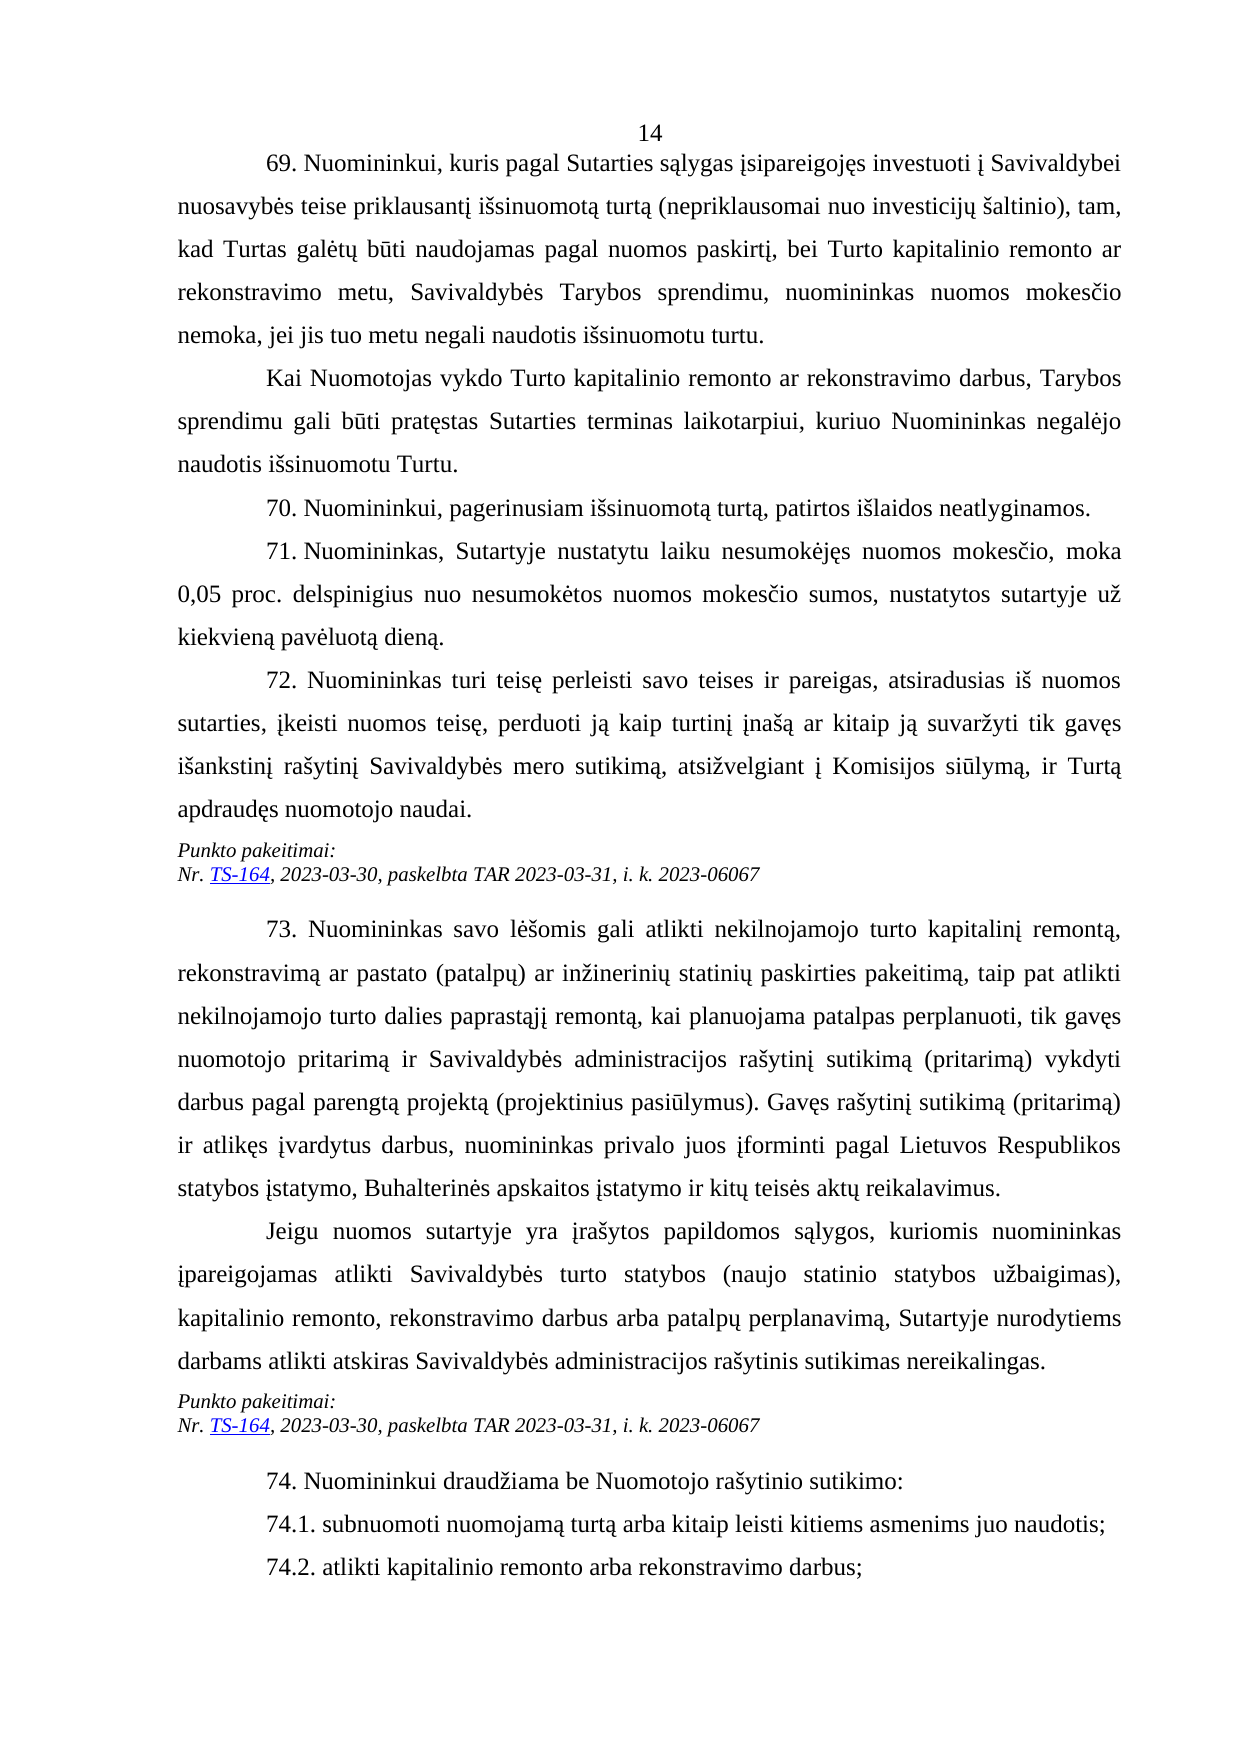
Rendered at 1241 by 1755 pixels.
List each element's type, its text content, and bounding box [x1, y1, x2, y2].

text Nr. TS-164, 2023-03-30, paskelbta TAR 2023-03-31, i. k. 2023-06067 [177, 1413, 1122, 1437]
text 74.2. atlikti kapitalinio remonto arba rekonstravimo darbus; [177, 1552, 1122, 1581]
text 69. Nuomininkui, kuris pagal Sutarties sąlygas įsipareigojęs investuoti į Savivaldybei nuosavybės teise priklausantį išsinuomotą turtą (nepriklausomai nuo investicijų šaltinio), tam, kad Turtas galėtų būti naudojamas pagal nuomos paskirtį, bei Turto kapitalinio remonto ar rekonstravimo metu, Savivaldybės Tarybos sprendimu, nuomininkas nuomos mokesčio nemoka, jei jis tuo metu negali naudotis išsinuomotu turtu. [177, 148, 1122, 349]
text 74. Nuomininkui draudžiama be Nuomotojo rašytinio sutikimo: [177, 1466, 1122, 1494]
text Punkto pakeitimai: [177, 1389, 1122, 1413]
text 74.1. subnuomoti nuomojamą turtą arba kitaip leisti kitiems asmenims juo naudotis; [177, 1509, 1122, 1538]
text 72. Nuomininkas turi teisę perleisti savo teises ir pareigas, atsiradusias iš nuomos sutarties, įkeisti nuomos teisę, perduoti ją kaip turtinį įnašą ar kitaip ją suvaržyti tik gavęs išankstinį rašytinį Savivaldybės mero sutikimą, atsižvelgiant į Komisijos siūlymą, ir Turtą apdraudęs nuomotojo naudai. [177, 665, 1122, 823]
text Punkto pakeitimai: [177, 838, 1122, 862]
text 73. Nuomininkas savo lėšomis gali atlikti nekilnojamojo turto kapitalinį remontą, rekonstravimą ar pastato (patalpų) ar inžinerinių statinių paskirties pakeitimą, taip pat atlikti nekilnojamojo turto dalies paprastąjį remontą, kai planuojama patalpas perplanuoti, tik gavęs nuomotojo pritarimą ir Savivaldybės administracijos rašytinį sutikimą (pritarimą) vykdyti darbus pagal parengtą projektą (projektinius pasiūlymus). Gavęs rašytinį sutikimą (pritarimą) ir atlikęs įvardytus darbus, nuomininkas privalo juos įforminti pagal Lietuvos Respublikos statybos įstatymo, Buhalterinės apskaitos įstatymo ir kitų teisės aktų reikalavimus. [177, 914, 1122, 1202]
text Kai Nuomotojas vykdo Turto kapitalinio remonto ar rekonstravimo darbus, Tarybos sprendimu gali būti pratęstas Sutarties terminas laikotarpiui, kuriuo Nuomininkas negalėjo naudotis išsinuomotu Turtu. [177, 363, 1122, 478]
text 70. Nuomininkui, pagerinusiam išsinuomotą turtą, patirtos išlaidos neatlyginamos. [177, 493, 1122, 521]
text 71. Nuomininkas, Sutartyje nustatytu laiku nesumokėjęs nuomos mokesčio, moka 0,05 proc. delspinigius nuo nesumokėtos nuomos mokesčio sumos, nustatytos sutartyje už kiekvieną pavėluotą dieną. [177, 536, 1122, 651]
text Jeigu nuomos sutartyje yra įrašytos papildomos sąlygos, kuriomis nuomininkas įpareigojamas atlikti Savivaldybės turto statybos (naujo statinio statybos užbaigimas), kapitalinio remonto, rekonstravimo darbus arba patalpų perplanavimą, Sutartyje nurodytiems darbams atlikti atskiras Savivaldybės administracijos rašytinis sutikimas nereikalingas. [177, 1216, 1122, 1374]
text Nr. TS-164, 2023-03-30, paskelbta TAR 2023-03-31, i. k. 2023-06067 [177, 862, 1122, 886]
